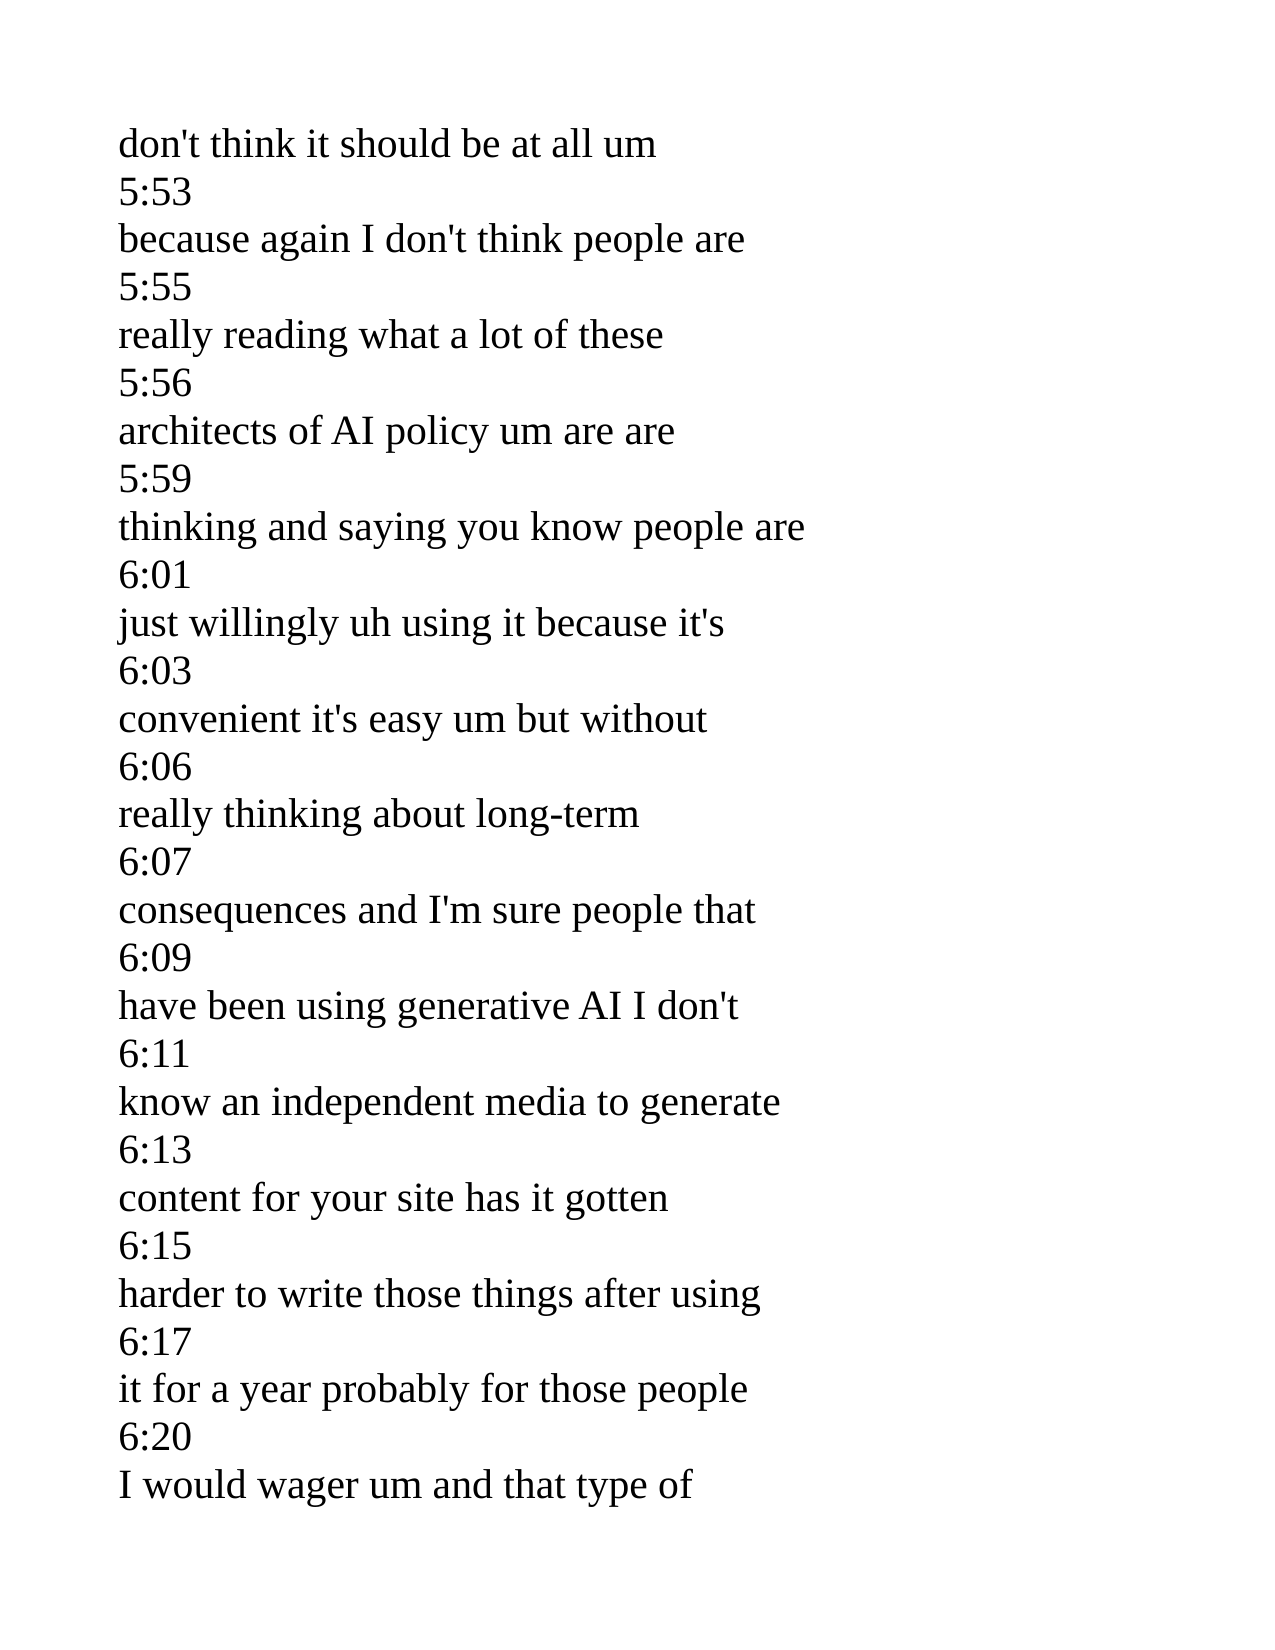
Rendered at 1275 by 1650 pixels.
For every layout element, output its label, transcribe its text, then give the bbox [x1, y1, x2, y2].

text 6:06 [118, 741, 1157, 789]
text architects of AI policy um are are [118, 406, 1157, 453]
text 6:03 [118, 645, 1157, 693]
text harder to write those things after using [118, 1268, 1157, 1316]
text I would wager um and that type of [118, 1460, 1157, 1508]
text don't think it should be at all um [118, 118, 1157, 166]
text really thinking about long-term [118, 789, 1157, 837]
text 6:11 [118, 1028, 1157, 1076]
text really reading what a lot of these [118, 310, 1157, 358]
text 5:55 [118, 262, 1157, 310]
text 6:09 [118, 933, 1157, 981]
text content for your site has it gotten [118, 1172, 1157, 1220]
text 6:15 [118, 1220, 1157, 1268]
text it for a year probably for those people [118, 1364, 1157, 1412]
text have been using generative AI I don't [118, 981, 1157, 1028]
text thinking and saying you know people are [118, 501, 1157, 549]
text know an independent media to generate [118, 1076, 1157, 1124]
text convenient it's easy um but without [118, 693, 1157, 741]
text 6:07 [118, 837, 1157, 885]
text 5:53 [118, 166, 1157, 214]
text 6:01 [118, 549, 1157, 597]
text 5:59 [118, 453, 1157, 501]
text 6:17 [118, 1316, 1157, 1364]
text 5:56 [118, 358, 1157, 406]
text 6:13 [118, 1124, 1157, 1172]
text 6:20 [118, 1412, 1157, 1460]
text consequences and I'm sure people that [118, 885, 1157, 933]
text because again I don't think people are [118, 214, 1157, 262]
text just willingly uh using it because it's [118, 597, 1157, 645]
